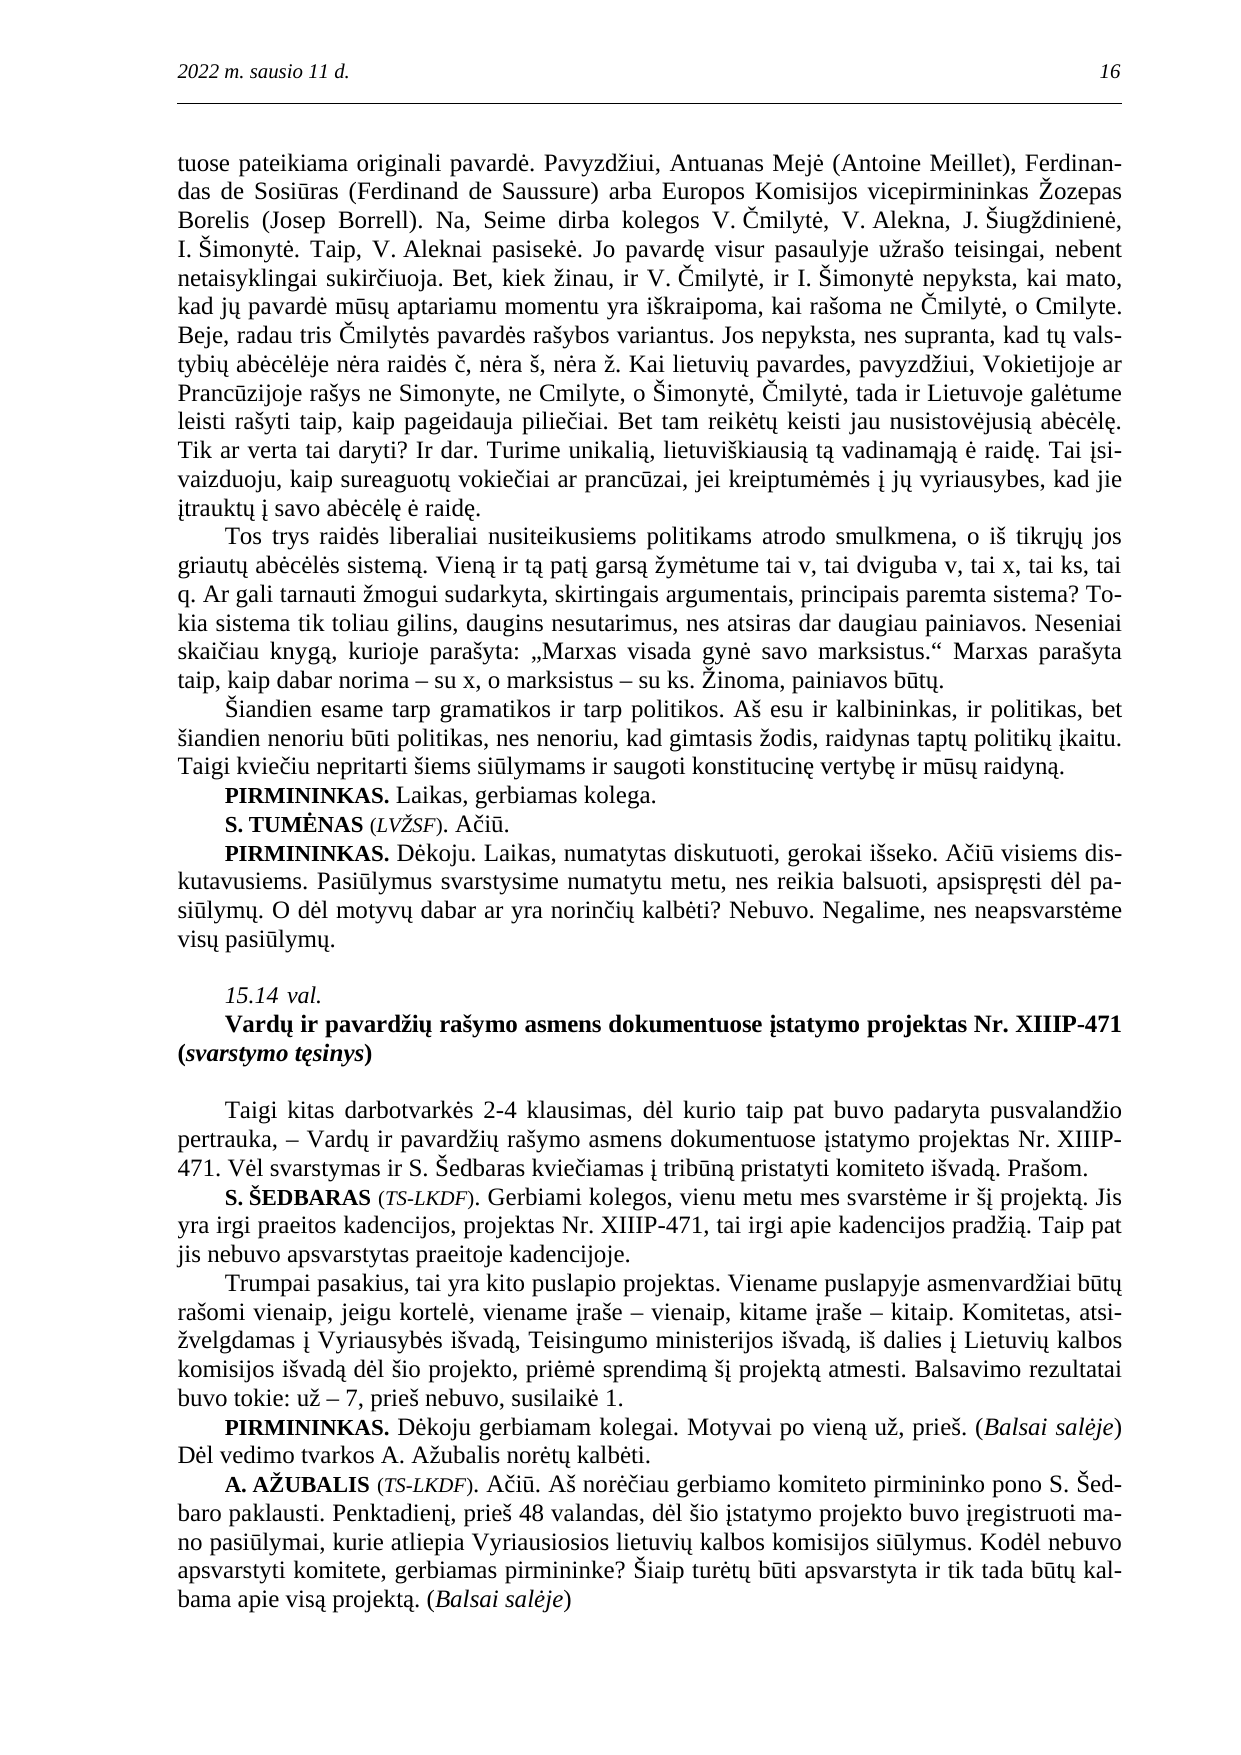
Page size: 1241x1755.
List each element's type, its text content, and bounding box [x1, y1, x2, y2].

text PIRMININKAS. Dė­ko­ju ger­bia­mam ko­le­gai. Mo­ty­vai po vie­ną už, prieš. (Bal­sai sa­lė­je) Dėl ve­di­mo tvar­kos A. Ažu­ba­lis no­rė­tų kal­bė­ti. [177, 1412, 1122, 1469]
text 15.14 val. [224, 981, 1122, 1009]
text Tos trys rai­dės li­be­ra­liai nu­si­tei­ku­siems po­li­ti­kams at­ro­do smul­kme­na, o iš tik­rų­jų jos griau­tų abė­cė­lės sis­te­mą. Vie­ną ir tą pa­tį gar­są žy­mė­tu­me tai v, tai dvi­gu­ba v, tai x, tai ks, tai q. Ar ga­li tar­nau­ti žmo­gui su­dar­ky­ta, skir­tin­gais ar­gu­men­tais, prin­ci­pais pa­rem­ta sis­te­ma? To­kia sis­te­ma tik to­liau gi­lins, dau­gins ne­su­ta­ri­mus, nes at­si­ras dar dau­giau pai­nia­vos. Ne­se­niai skai­čiau kny­gą, ku­rio­je pa­ra­šy­ta: „Mar­xas vi­sa­da gy­nė sa­vo mark­sis­tus.“ Mar­xas pa­ra­šy­ta taip, kaip da­bar no­ri­ma – su x, o mark­sis­tus – su ks. Ži­no­ma, pai­nia­vos bū­tų. [177, 521, 1122, 694]
text tuo­se pa­tei­kia­ma ori­gi­na­li pa­var­dė. Pa­vyz­džiui, An­tu­a­nas Me­jė (An­toi­ne Meil­let), Fer­di­nan­das de So­siū­ras (Fer­di­nand de Saus­su­re) ar­ba Eu­ro­pos Ko­mi­si­jos vi­ce­pir­mi­nin­kas Žo­ze­pas Bo­re­lis (Jo­sep Bor­rell). Na, Sei­me dir­ba ko­le­gos V. Čmi­ly­tė, V. Alek­na, J. Šiugž­di­nie­nė, I. Ši­mo­ny­tė. Taip, V. Alek­nai pa­si­se­kė. Jo pa­var­dę vi­sur pa­sau­ly­je už­ra­šo tei­sin­gai, ne­bent ne­tai­syk­lin­gai su­kir­čiuo­ja. Bet, kiek ži­nau, ir V. Čmi­ly­tė, ir I. Ši­mo­ny­tė ne­pyks­ta, kai ma­to, kad jų pa­var­dė mū­sų ap­ta­ria­mu mo­men­tu yra iš­krai­po­ma, kai ra­šo­ma ne Čmi­ly­tė, o Cmi­ly­te. Be­je, ra­dau tris Čmi­ly­tės pa­var­dės ra­šy­bos va­rian­tus. Jos ne­pyks­ta, nes su­pran­ta, kad tų vals­ty­bių abė­cė­lė­je nė­ra rai­dės č, nė­ra š, nė­ra ž. Kai lie­tu­vių pa­var­des, pa­vyz­džiui, Vo­kie­ti­jo­je ar Pran­cū­zi­jo­je ra­šys ne Si­mo­ny­te, ne Cmi­ly­te, o Ši­mo­ny­tė, Čmi­ly­tė, ta­da ir Lie­tu­vo­je ga­lė­tu­me leis­ti ra­šy­ti taip, kaip pa­gei­dau­ja pi­lie­čiai. Bet tam rei­kė­tų keis­ti jau nu­si­sto­vė­ju­sią abė­cė­lę. Tik ar ver­ta tai da­ry­ti? Ir dar. Tu­ri­me uni­ka­lią, lie­tu­viš­kiau­sią tą va­di­na­mą­ją ė rai­dę. Tai įsi­vaiz­duo­ju, kaip su­re­a­guo­tų vo­kie­čiai ar pran­cū­zai, jei kreip­tu­mė­mės į jų vy­riau­sy­bes, kad jie įtrauk­tų į sa­vo abė­cė­lę ė rai­dę. [177, 148, 1122, 521]
text PIRMININKAS. Lai­kas, ger­bia­mas ko­le­ga. [177, 780, 1122, 809]
text S. TUMĖNAS (LVŽSF). Ačiū. [177, 809, 1122, 838]
text A. AŽUBALIS (TS-LKDF). Ačiū. Aš no­rė­čiau ger­bia­mo ko­mi­te­to pir­mi­nin­ko po­no S. Šed­ba­ro pa­klaus­ti. Penk­ta­die­nį, prieš 48 va­lan­das, dėl šio įsta­ty­mo pro­jek­to bu­vo įre­gist­ruo­ti ma­no pa­siū­ly­mai, ku­rie at­lie­pia Vy­riau­sio­sios lie­tu­vių kal­bos ko­mi­si­jos siū­ly­mus. Ko­dėl ne­bu­vo ap­svars­ty­ti ko­mi­te­te, ger­bia­mas pir­mi­nin­ke? Šiaip tu­rė­tų bū­ti ap­svars­ty­ta ir tik ta­da bū­tų kal­ba­ma apie vi­są pro­jek­tą. (Bal­sai sa­lė­je) [177, 1469, 1122, 1613]
text Šian­dien esa­me tarp gra­ma­ti­kos ir tarp po­li­ti­kos. Aš esu ir kal­bi­nin­kas, ir po­li­ti­kas, bet šian­dien ne­no­riu bū­ti po­li­ti­kas, nes ne­no­riu, kad gim­ta­sis žo­dis, rai­dy­nas tap­tų po­li­ti­kų įkai­tu. Tai­gi kvie­čiu ne­pri­tar­ti šiems siū­ly­mams ir sau­go­ti kon­sti­tu­ci­nę ver­ty­bę ir mū­sų rai­dy­ną. [177, 694, 1122, 780]
text Trum­pai pa­sa­kius, tai yra ki­to pus­la­pio pro­jek­tas. Vie­na­me pus­la­py­je as­men­var­džiai bū­tų ra­šo­mi vie­naip, jei­gu kor­te­lė, vie­na­me įra­še – vie­naip, ki­ta­me įra­še – ki­taip. Ko­mi­te­tas, at­si­žvelg­da­mas į Vy­riau­sy­bės iš­va­dą, Tei­sin­gu­mo mi­nis­te­ri­jos iš­va­dą, iš da­lies į Lie­tu­vių kal­bos ko­mi­si­jos iš­va­dą dėl šio pro­jek­to, pri­ėmė spren­di­mą šį pro­jek­tą at­mes­ti. Bal­sa­vi­mo re­zul­ta­tai bu­vo to­kie: už – 7, prieš ne­bu­vo, su­si­lai­kė 1. [177, 1268, 1122, 1412]
text PIRMININKAS. Dė­ko­ju. Lai­kas, nu­ma­ty­tas dis­ku­tuo­ti, ge­ro­kai iš­se­ko. Ačiū vi­siems dis­ku­ta­vu­siems. Pa­siū­ly­mus svars­ty­si­me nu­ma­ty­tu me­tu, nes rei­kia bal­suo­ti, ap­si­spręs­ti dėl pa­siū­ly­mų. O dėl mo­ty­vų da­bar ar yra no­rin­čių kal­bė­ti? Ne­bu­vo. Ne­ga­li­me, nes ne­ap­svars­tė­me vi­sų pa­siū­ly­mų. [177, 838, 1122, 953]
text Tai­gi ki­tas dar­bo­tvarkės 2-4 klau­si­mas, dėl ku­rio taip pat bu­vo pa­da­ry­ta pus­va­lan­džio per­trau­ka, – Var­dų ir pa­var­džių ra­šy­mo as­mens do­ku­men­tuo­se įsta­ty­mo pro­jek­tas Nr. XIIIP-471. Vėl svars­ty­mas ir S. Šed­ba­ras kvie­čia­mas į tri­bū­ną pri­sta­ty­ti ko­mi­te­to iš­va­dą. Pra­šom. [177, 1095, 1122, 1182]
text S. ŠEDBARAS (TS-LKDF). Ger­bia­mi ko­le­gos, vie­nu me­tu mes svars­tė­me ir šį pro­jek­tą. Jis yra ir­gi pra­ei­tos ka­den­ci­jos, pro­jek­tas Nr. XIIIP-471, tai ir­gi apie ka­den­ci­jos pra­džią. Taip pat jis ne­bu­vo ap­svars­ty­tas pra­ei­to­je ka­den­ci­jo­je. [177, 1182, 1122, 1268]
text Var­dų ir pa­var­džių ra­šy­mo as­mens do­ku­men­tuo­se įsta­ty­mo pro­jek­tas Nr. XIIIP-471 (svars­ty­mo tę­si­nys) [177, 1009, 1122, 1067]
